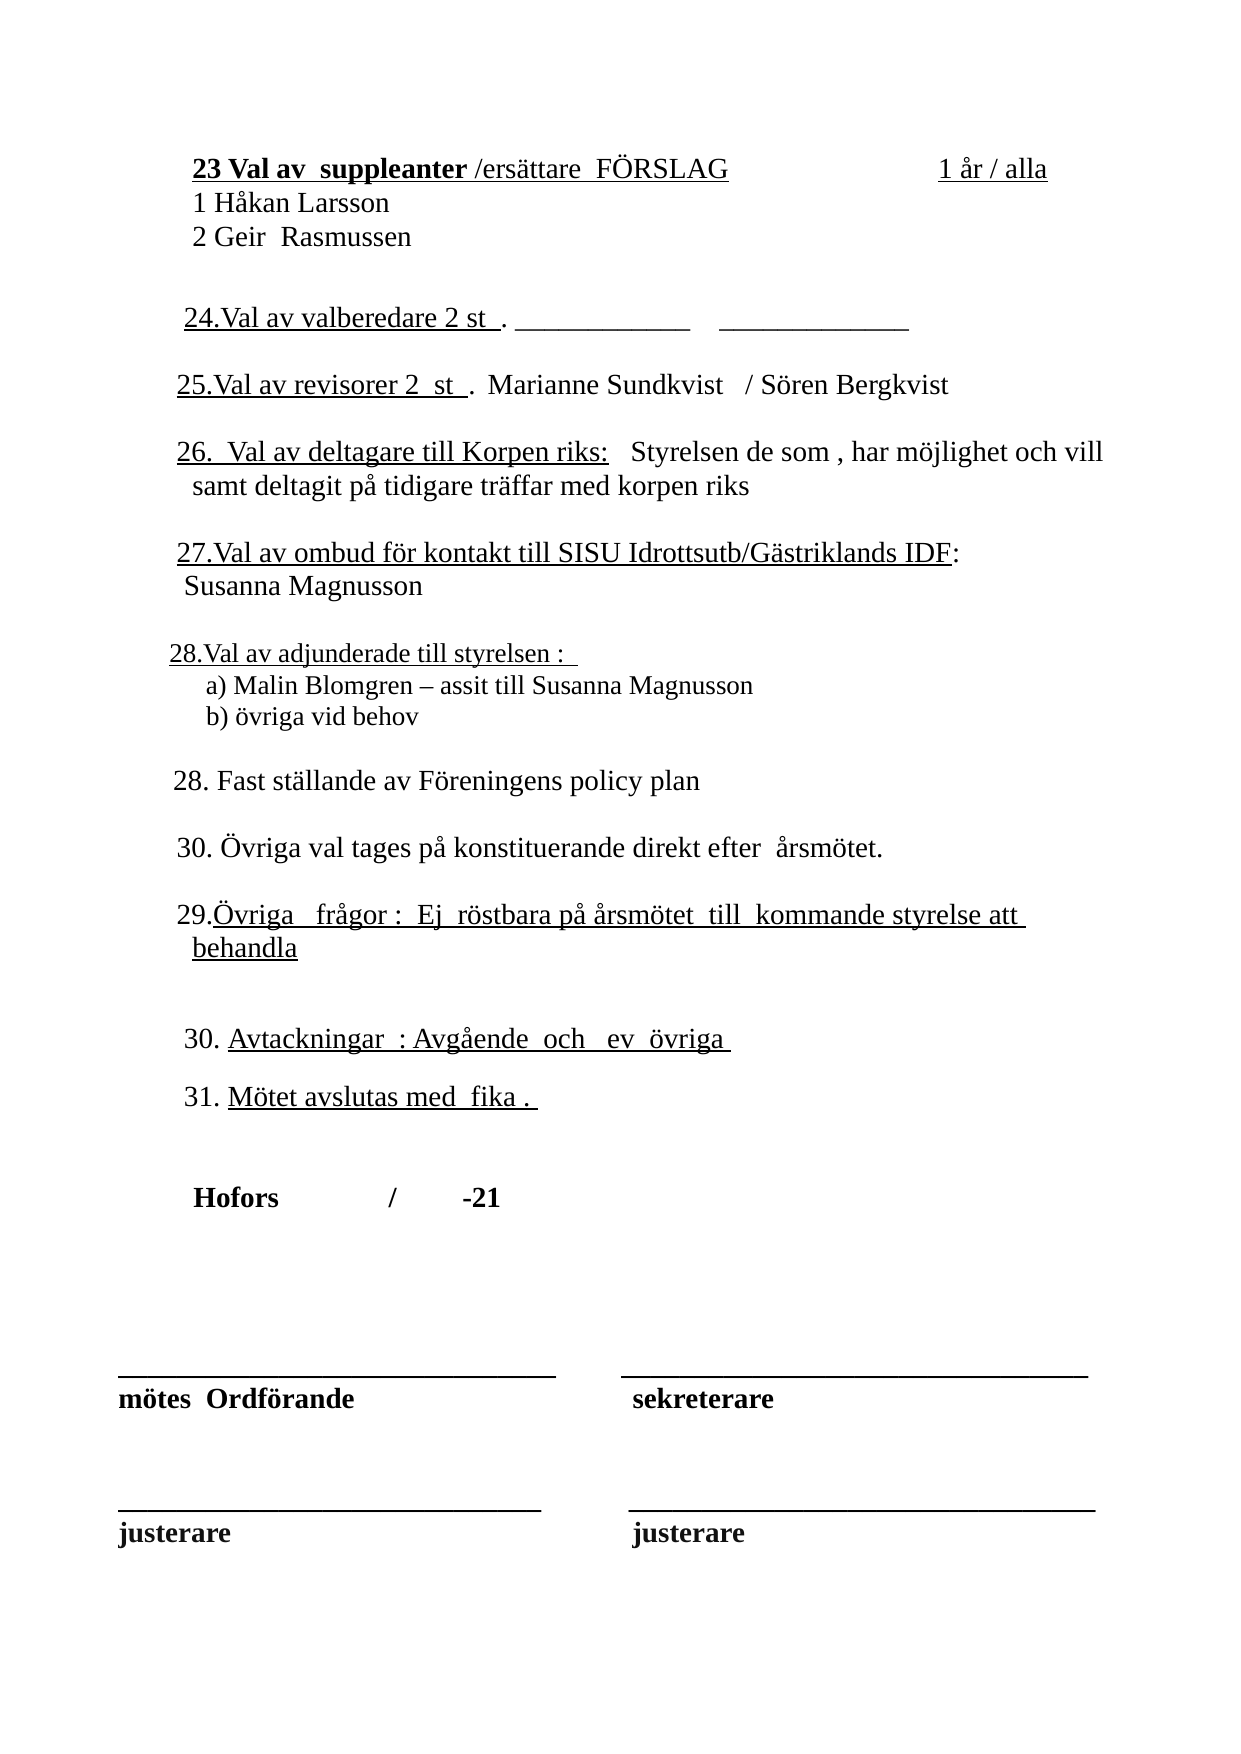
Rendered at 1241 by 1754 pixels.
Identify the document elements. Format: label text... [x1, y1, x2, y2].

list 1 Håkan Larsson [118, 185, 1122, 219]
list 28. Fast ställande av Föreningens policy plan [118, 763, 1122, 796]
list b) övriga vid behov [118, 700, 1122, 731]
list Susanna Magnusson [118, 568, 1122, 602]
list mötes Ordförande sekreterare [118, 1381, 1122, 1414]
list justerare justerare [118, 1515, 1122, 1549]
list ______________________________ ________________________________ [118, 1347, 1122, 1381]
list 25.Val av revisorer 2 st . Marianne Sundkvist / Sören Bergkvist [118, 367, 1122, 401]
list 2 Geir Rasmussen [118, 219, 1122, 252]
list 29.Övriga frågor : Ej röstbara på årsmötet till kommande styrelse att behandla [118, 897, 1122, 964]
list a) Malin Blomgren – assit till Susanna Magnusson [118, 669, 1122, 700]
list 31. Mötet avslutas med fika . [118, 1079, 1122, 1113]
list 23 Val av suppleanter /ersättare FÖRSLAG 1 år / alla [118, 152, 1122, 185]
list 27.Val av ombud för kontakt till SISU Idrottsutb/Gästriklands IDF: [118, 535, 1122, 568]
list 30. Avtackningar : Avgående och ev övriga [118, 1021, 1122, 1055]
list 28.Val av adjunderade till styrelsen : [118, 636, 1122, 669]
list 26. Val av deltagare till Korpen riks: Styrelsen de som , har möjlighet och vill samt deltagit på tidigare träffar med korpen riks [118, 434, 1122, 501]
list 30. Övriga val tages på konstituerande direkt efter årsmötet. [118, 830, 1122, 897]
list _____________________________ ________________________________ [118, 1482, 1122, 1515]
list Hofors / -21 [156, 1180, 1122, 1213]
list 24.Val av valberedare 2 st . ____________ _____________ [118, 300, 1122, 334]
